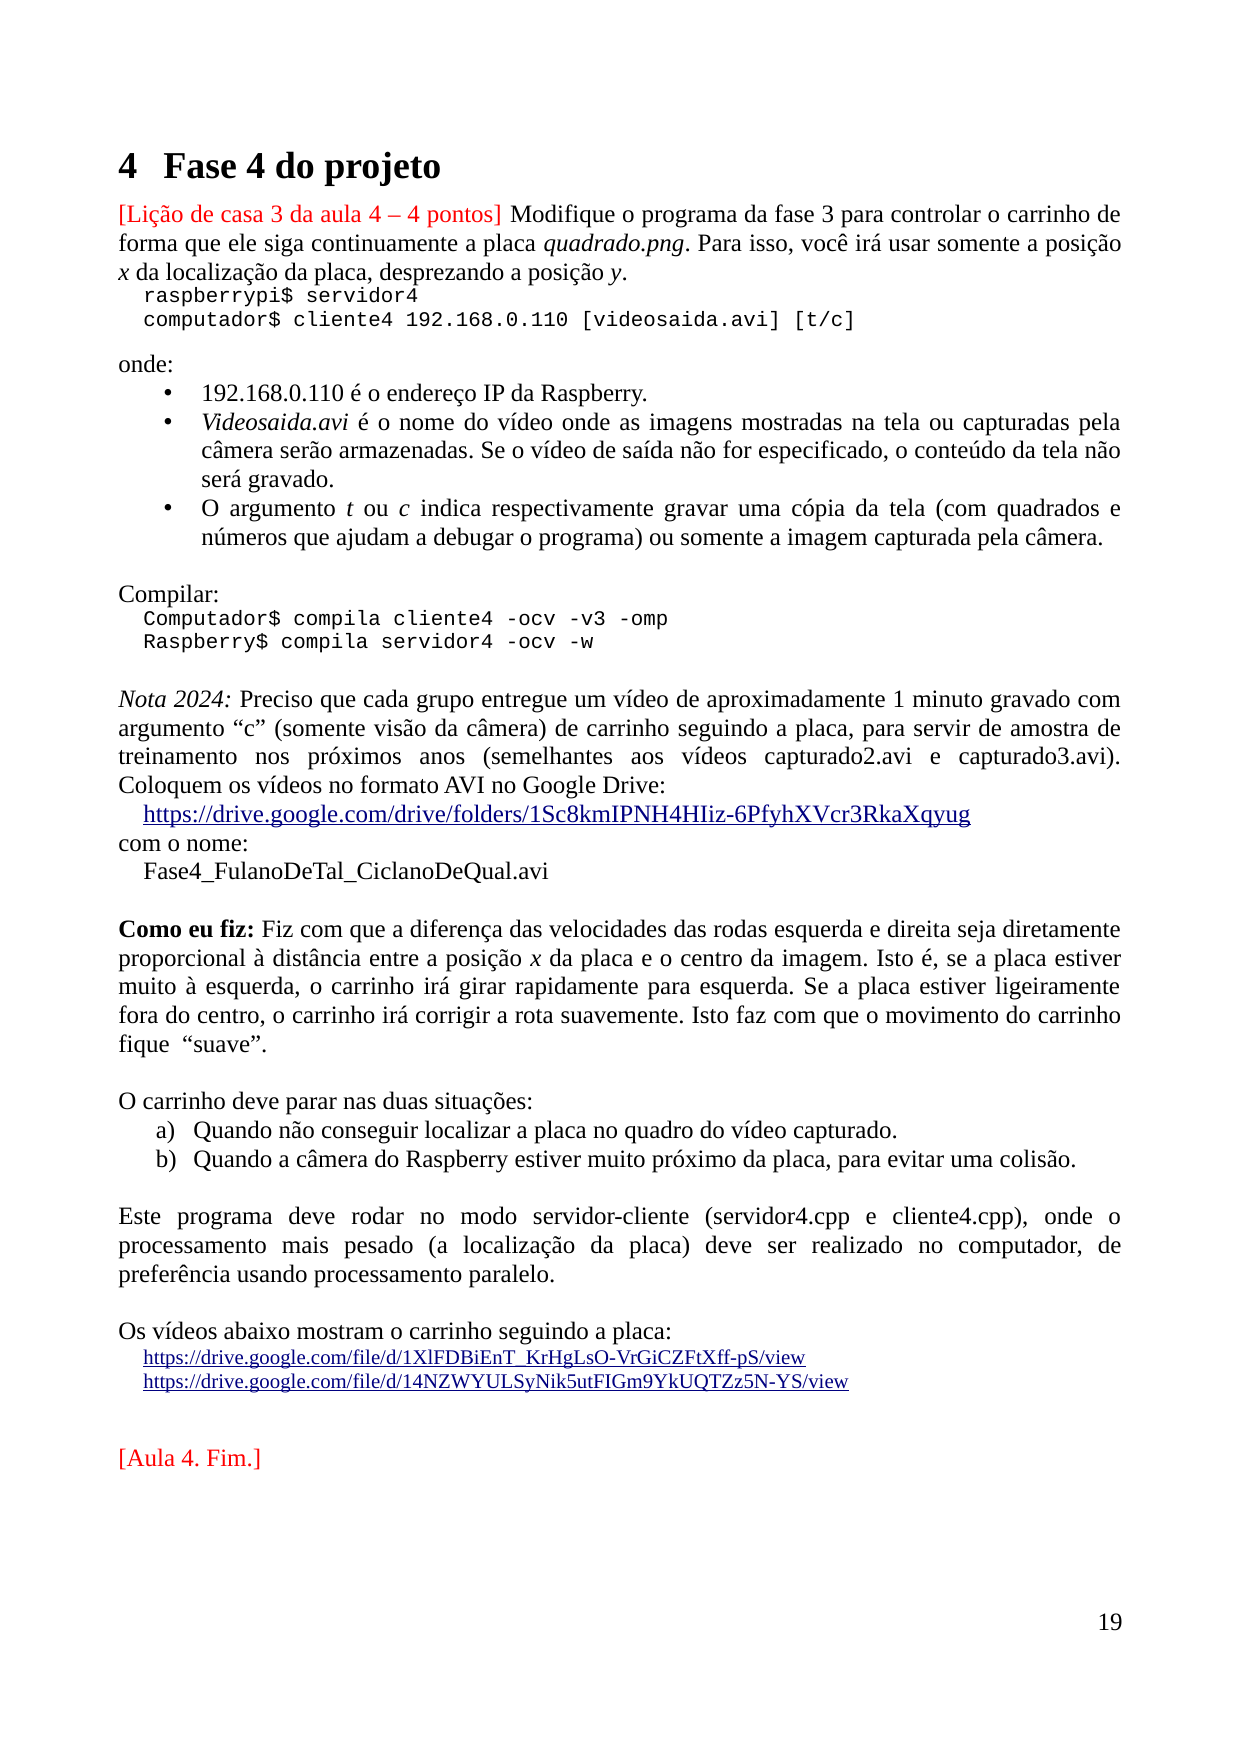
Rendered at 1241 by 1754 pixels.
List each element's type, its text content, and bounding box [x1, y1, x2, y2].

text Nota 2024: Preciso que cada grupo entregue um vídeo de aproximadamente 1 minuto gravado com argumento “c” (somente visão da câmera) de carrinho seguindo a placa, para servir de amostra de treinamento nos próximos anos (semelhantes aos vídeos capturado2.avi e capturado3.avi). Coloquem os vídeos no formato AVI no Google Drive: [118, 684, 1122, 799]
text O carrinho deve parar nas duas situações: [118, 1086, 1122, 1115]
list Quando a câmera do Raspberry estiver muito próximo da placa, para evitar uma colisão. [156, 1144, 1122, 1173]
text Computador$ compila cliente4 -ocv -v3 -omp [118, 608, 1122, 631]
list Quando não conseguir localizar a placa no quadro do vídeo capturado. [156, 1115, 1122, 1144]
text [Aula 4. Fim.] [118, 1443, 1122, 1472]
list 192.168.0.110 é o endereço IP da Raspberry. [164, 378, 1122, 407]
text https://drive.google.com/file/d/14NZWYULSyNik5utFIGm9YkUQTZz5N-YS/view [118, 1369, 1122, 1393]
text Compilar: [118, 579, 1122, 608]
text [Lição de casa 3 da aula 4 – 4 pontos] Modifique o programa da fase 3 para controlar o carrinho de forma que ele siga continuamente a placa quadrado.png. Para isso, você irá usar somente a posição x da localização da placa, desprezando a posição y. [118, 199, 1122, 286]
text https://drive.google.com/drive/folders/1Sc8kmIPNH4HIiz-6PfyhXVcr3RkaXqyug [118, 799, 1122, 828]
text Como eu fiz: Fiz com que a diferença das velocidades das rodas esquerda e direita seja diretamente proporcional à distância entre a posição x da placa e o centro da imagem. Isto é, se a placa estiver muito à esquerda, o carrinho irá girar rapidamente para esquerda. Se a placa estiver ligeiramente fora do centro, o carrinho irá corrigir a rota suavemente. Isto faz com que o movimento do carrinho fique “suave”. [118, 914, 1122, 1058]
text raspberrypi$ servidor4 [118, 286, 1122, 309]
text Este programa deve rodar no modo servidor-cliente (servidor4.cpp e cliente4.cpp), onde o processamento mais pesado (a localização da placa) deve ser realizado no computador, de preferência usando processamento paralelo. [118, 1201, 1122, 1288]
text computador$ cliente4 192.168.0.110 [videosaida.avi] [t/c] [118, 309, 1122, 333]
text https://drive.google.com/file/d/1XlFDBiEnT_KrHgLsO-VrGiCZFtXff-pS/view [118, 1345, 1122, 1369]
text com o nome: [118, 828, 1122, 856]
text Raspberry$ compila servidor4 -ocv -w [118, 631, 1122, 655]
text onde: [118, 349, 1122, 378]
text Fase4_FulanoDeTal_CiclanoDeQual.avi [118, 856, 1122, 885]
list Videosaida.avi é o nome do vídeo onde as imagens mostradas na tela ou capturadas pela câmera serão armazenadas. Se o vídeo de saída não for especificado, o conteúdo da tela não será gravado. [164, 407, 1122, 493]
text Os vídeos abaixo mostram o carrinho seguindo a placa: [118, 1316, 1122, 1345]
list O argumento t ou c indica respectivamente gravar uma cópia da tela (com quadrados e números que ajudam a debugar o programa) ou somente a imagem capturada pela câmera. [164, 493, 1122, 550]
subtitle Fase 4 do projeto [118, 143, 1122, 187]
